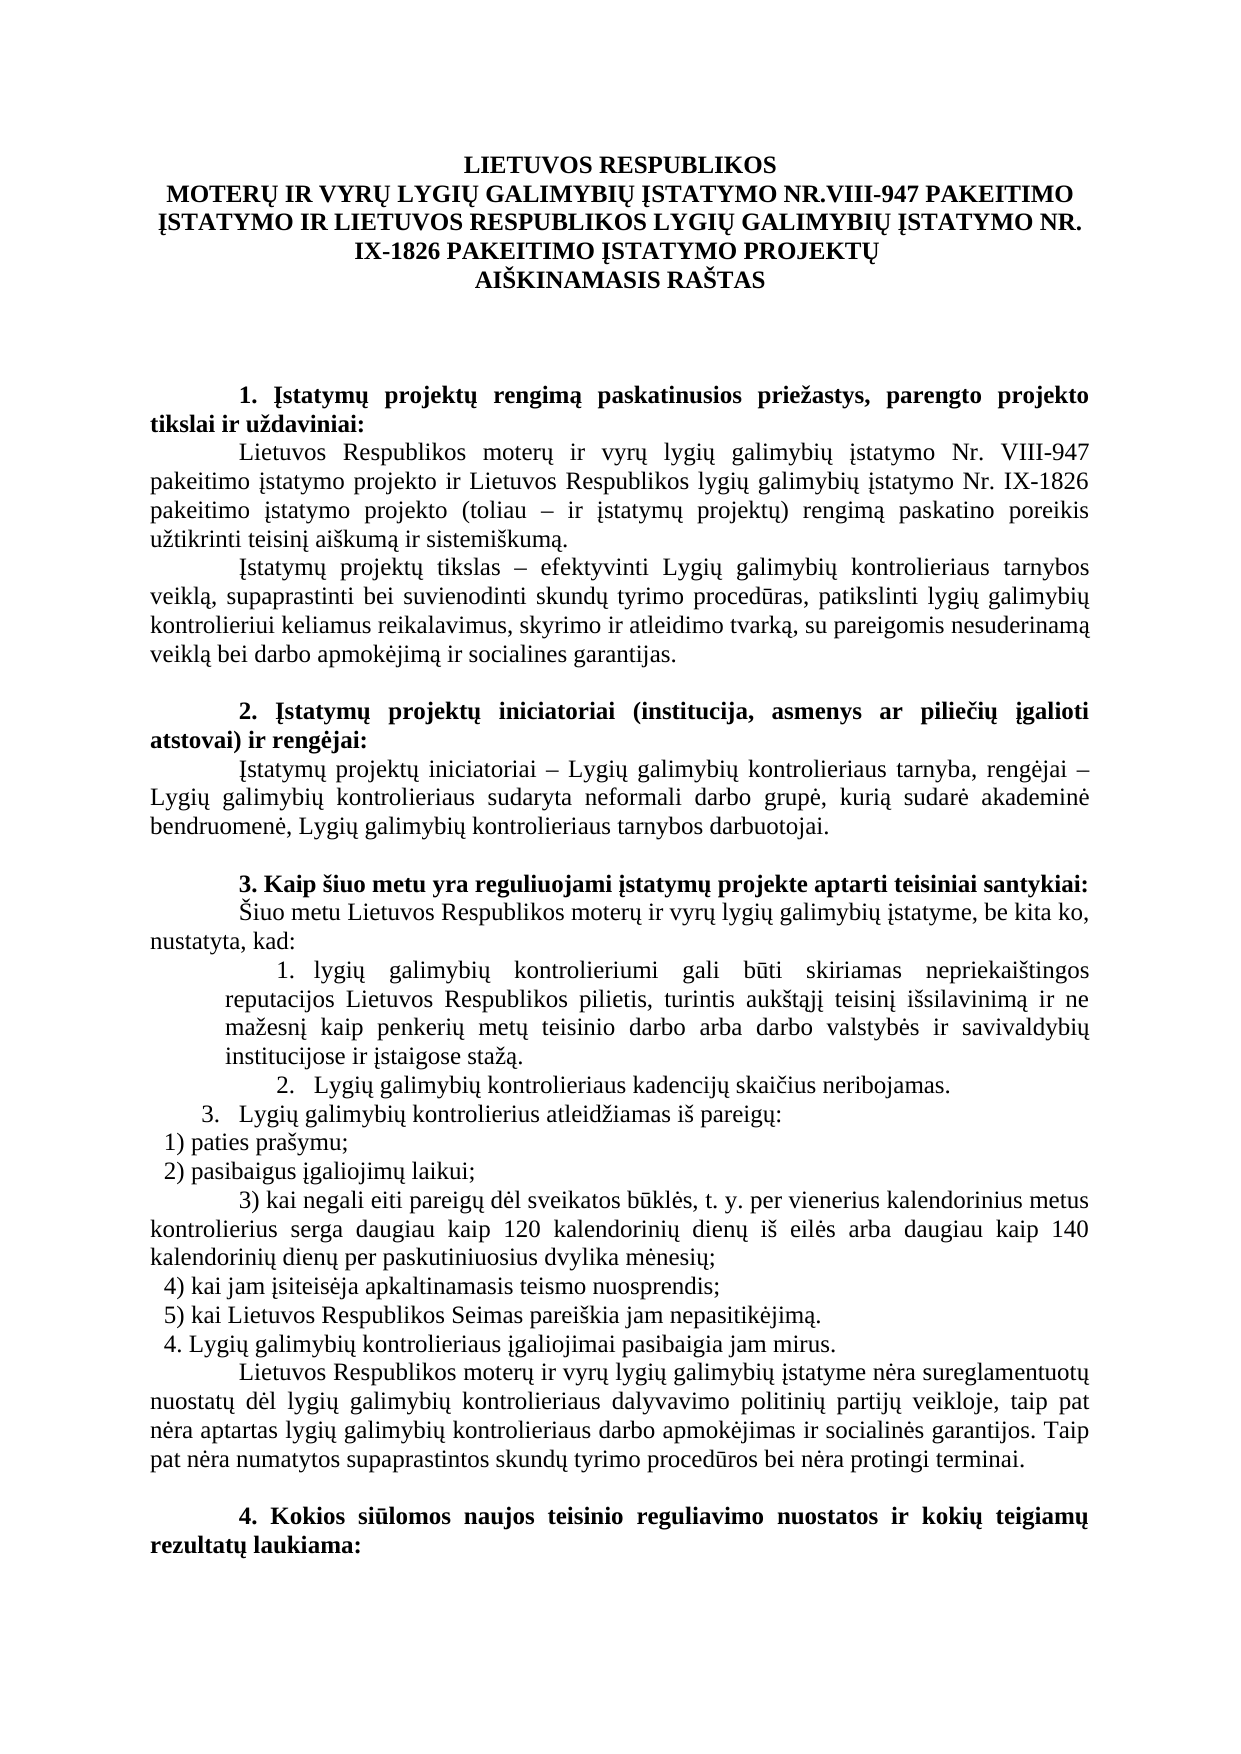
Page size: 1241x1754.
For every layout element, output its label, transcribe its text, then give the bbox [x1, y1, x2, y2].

text Įstatymų projektų iniciatoriai – Lygių galimybių kontrolieriaus tarnyba, rengėjai – Lygių galimybių kontrolieriaus sudaryta neformali darbo grupė, kurią sudarė akademinė bendruomenė, Lygių galimybių kontrolieriaus tarnybos darbuotojai. [150, 754, 1090, 840]
list 3) kai negali eiti pareigų dėl sveikatos būklės, t. y. per vienerius kalendorinius metus kontrolierius serga daugiau kaip 120 kalendorinių dienų iš eilės arba daugiau kaip 140 kalendorinių dienų per paskutiniuosius dvylika mėnesių; [150, 1185, 1090, 1271]
text MOTERŲ IR VYRŲ LYGIŲ GALIMYBIŲ ĮSTATYMO NR.VIII-947 PAKEITIMO ĮSTATYMO IR LIETUVOS RESPUBLIKOS LYGIŲ GALIMYBIŲ ĮSTATYMO NR. IX-1826 PAKEITIMO ĮSTATYMO PROJEKTŲ [150, 179, 1090, 265]
text 2. Įstatymų projektų iniciatoriai (institucija, asmenys ar piliečių įgalioti atstovai) ir rengėjai: [150, 696, 1090, 754]
list Lietuvos Respublikos moterų ir vyrų lygių galimybių įstatyme nėra sureglamentuotų nuostatų dėl lygių galimybių kontrolieriaus dalyvavimo politinių partijų veikloje, taip pat nėra aptartas lygių galimybių kontrolieriaus darbo apmokėjimas ir socialinės garantijos. Taip pat nėra numatytos supaprastintos skundų tyrimo procedūros bei nėra protingi terminai. [150, 1357, 1090, 1472]
list 1) paties prašymu; [150, 1127, 1090, 1156]
text Lietuvos Respublikos moterų ir vyrų lygių galimybių įstatymo Nr. VIII-947 pakeitimo įstatymo projekto ir Lietuvos Respublikos lygių galimybių įstatymo Nr. IX-1826 pakeitimo įstatymo projekto (toliau – ir įstatymų projektų) rengimą paskatino poreikis užtikrinti teisinį aiškumą ir sistemiškumą. [150, 437, 1090, 552]
text 3. Kaip šiuo metu yra reguliuojami įstatymų projekte aptarti teisiniai santykiai: [150, 869, 1090, 897]
list Lygių galimybių kontrolierius atleidžiamas iš pareigų: [187, 1099, 1090, 1127]
text 1. Įstatymų projektų rengimą paskatinusios priežastys, parengto projekto tikslai ir uždaviniai: [150, 380, 1090, 437]
list 4. Lygių galimybių kontrolieriaus įgaliojimai pasibaigia jam mirus. [150, 1329, 1090, 1357]
text Šiuo metu Lietuvos Respublikos moterų ir vyrų lygių galimybių įstatyme, be kita ko, nustatyta, kad: [150, 897, 1090, 955]
list 4) kai jam įsiteisėja apkaltinamasis teismo nuosprendis; [150, 1271, 1090, 1300]
text Įstatymų projektų tikslas – efektyvinti Lygių galimybių kontrolieriaus tarnybos veiklą, supaprastinti bei suvienodinti skundų tyrimo procedūras, patikslinti lygių galimybių kontrolieriui keliamus reikalavimus, skyrimo ir atleidimo tvarką, su pareigomis nesuderinamą veiklą bei darbo apmokėjimą ir socialines garantijas. [150, 552, 1090, 667]
text LIETUVOS RESPUBLIKOS [150, 150, 1090, 179]
text AIŠKINAMASIS RAŠTAS [150, 265, 1090, 294]
text 4. Kokios siūlomos naujos teisinio reguliavimo nuostatos ir kokių teigiamų rezultatų laukiama: [150, 1501, 1090, 1559]
list 5) kai Lietuvos Respublikos Seimas pareiškia jam nepasitikėjimą. [150, 1300, 1090, 1329]
list lygių galimybių kontrolieriumi gali būti skiriamas nepriekaištingos reputacijos Lietuvos Respublikos pilietis, turintis aukštąjį teisinį išsilavinimą ir ne mažesnį kaip penkerių metų teisinio darbo arba darbo valstybės ir savivaldybių institucijose ir įstaigose stažą. [187, 955, 1090, 1070]
list Lygių galimybių kontrolieriaus kadencijų skaičius neribojamas. [187, 1070, 1090, 1099]
list 2) pasibaigus įgaliojimų laikui; [150, 1156, 1090, 1185]
